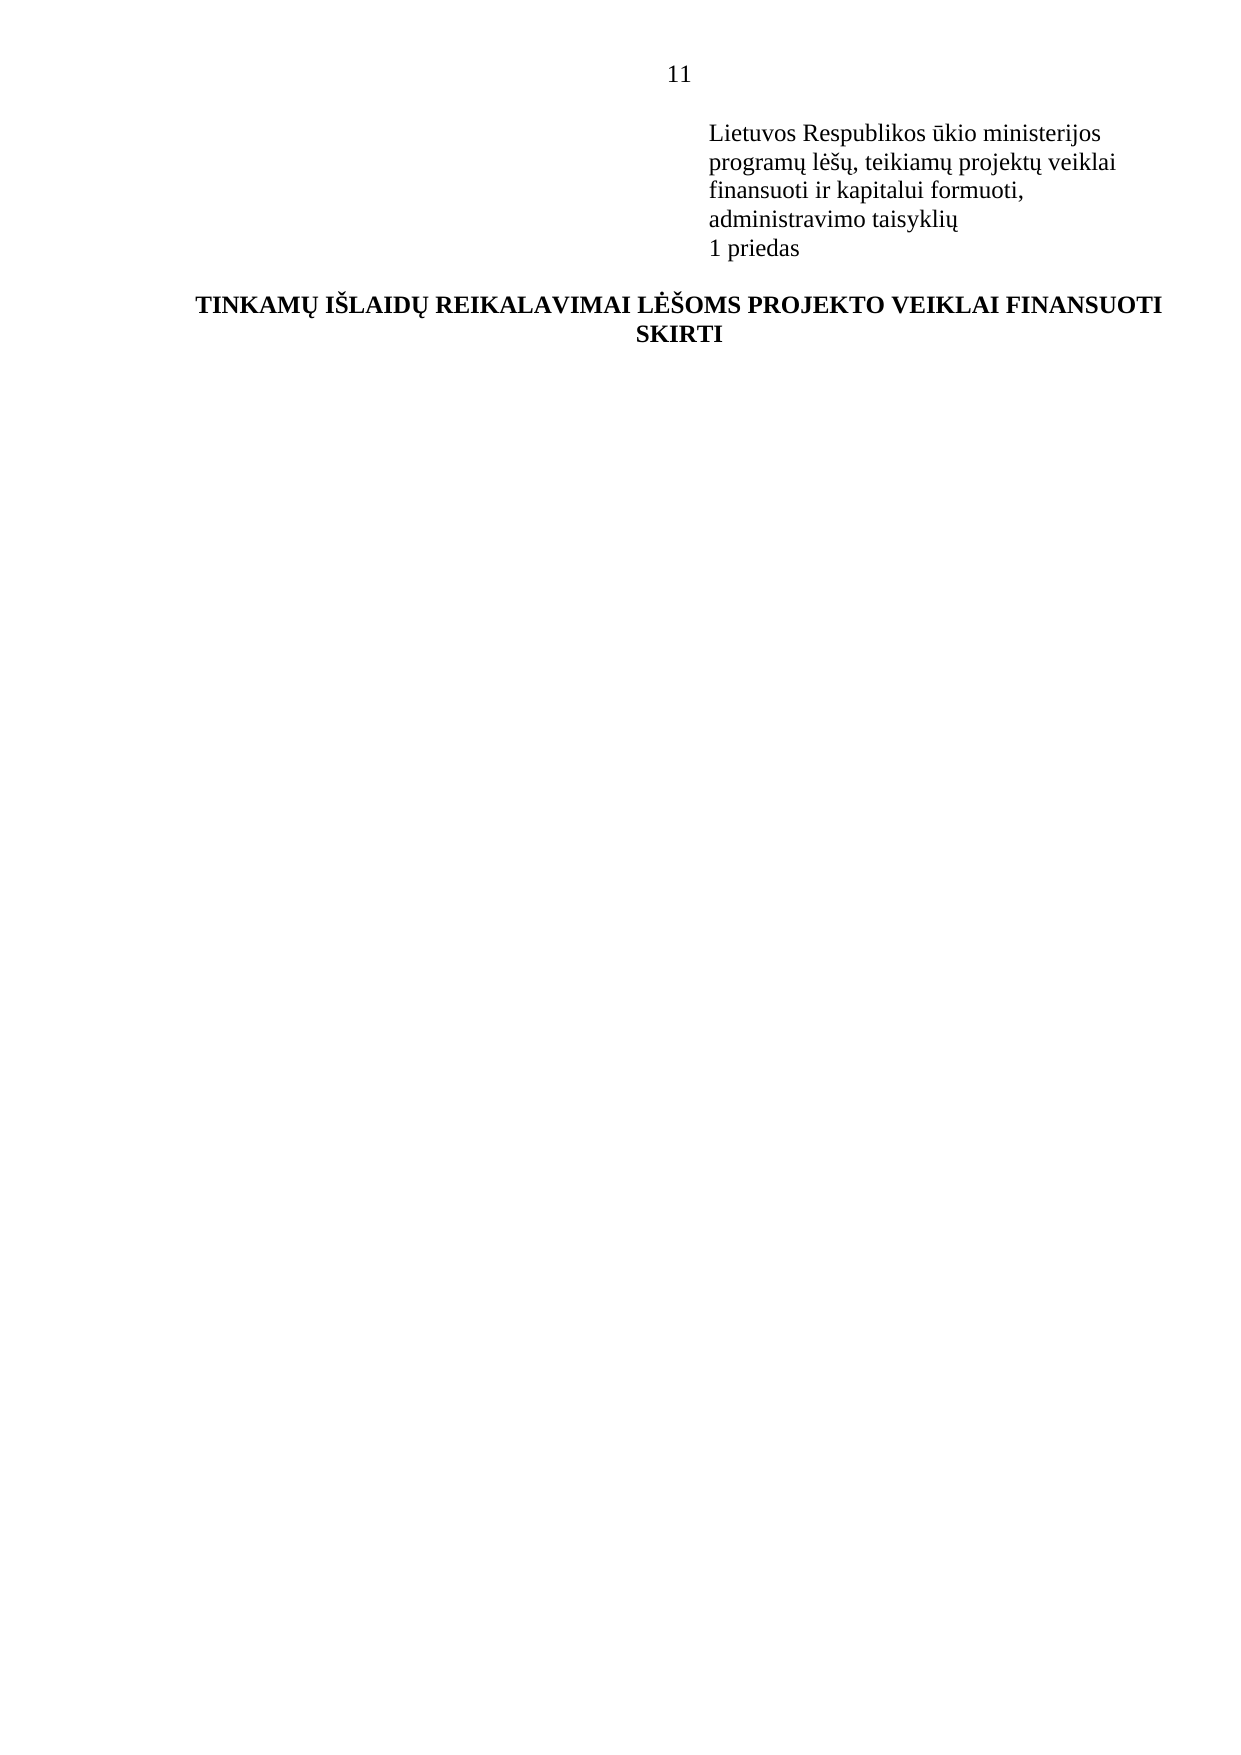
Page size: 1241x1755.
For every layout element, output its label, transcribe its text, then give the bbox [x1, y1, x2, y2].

text TINKAMŲ IŠLAIDŲ REIKALAVIMAI LĖŠOMS PROJEKTO VEIKLAI FINANSUOTI SKIRTI [177, 291, 1181, 348]
text programų lėšų, teikiamų projektų veiklai [177, 147, 1181, 176]
text administravimo taisyklių [177, 204, 1181, 233]
text 1 priedas [177, 233, 1181, 262]
text Lietuvos Respublikos ūkio ministerijos [709, 118, 1181, 147]
text finansuoti ir kapitalui formuoti, [177, 176, 1181, 204]
